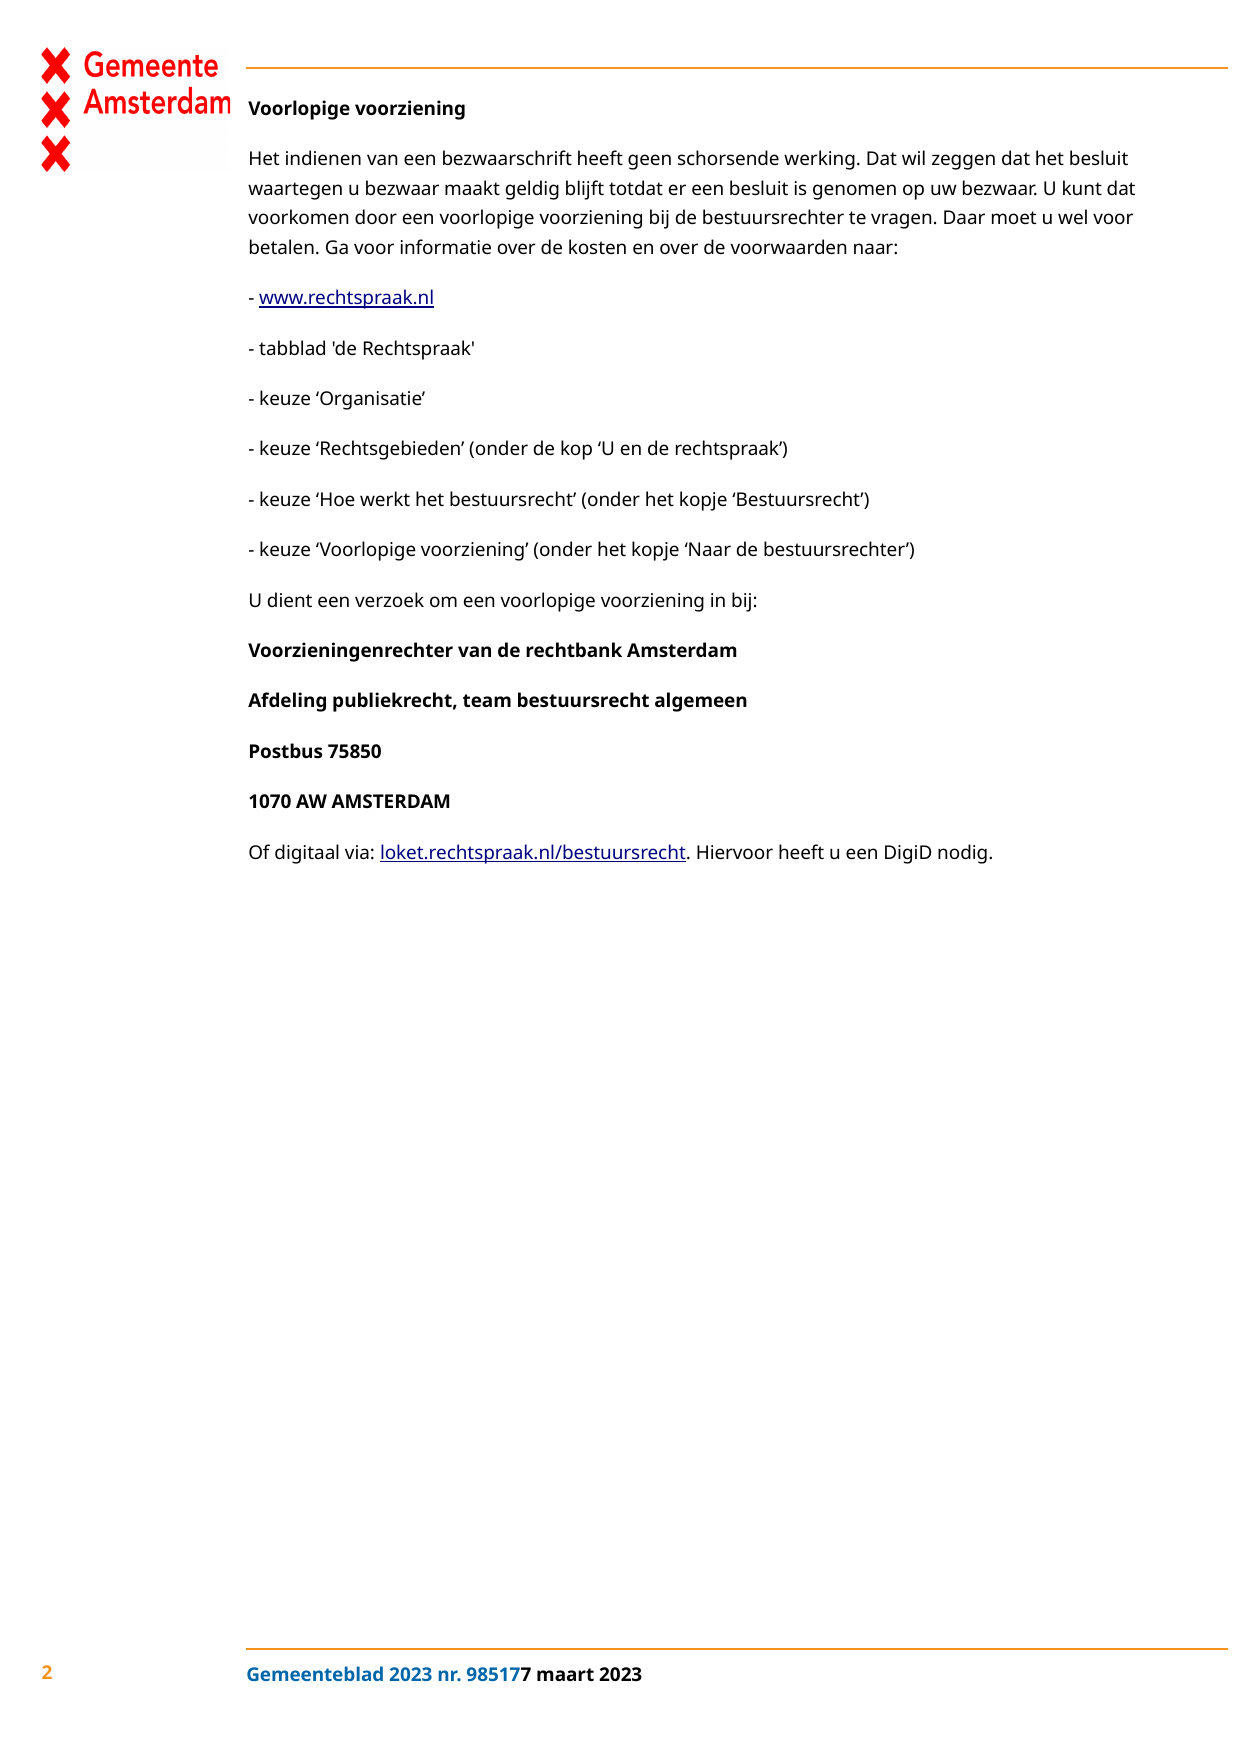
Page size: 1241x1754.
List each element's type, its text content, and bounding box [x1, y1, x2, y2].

text Afdeling publiekrecht, team bestuursrecht algemeen [248, 688, 1152, 713]
picture [41, 47, 231, 172]
text Postbus 75850 [248, 738, 1152, 764]
text - tabblad 'de Rechtspraak' [248, 335, 1152, 361]
text - keuze ‘Voorlopige voorziening’ (onder het kopje ‘Naar de bestuursrechter’) [248, 536, 1152, 562]
text - keuze ‘Rechtsgebieden’ (onder de kop ‘U en de rechtspraak’) [248, 436, 1152, 461]
text 1070 AW AMSTERDAM [248, 788, 1152, 814]
text - keuze ‘Hoe werkt het bestuursrecht’ (onder het kopje ‘Bestuursrecht’) [248, 486, 1152, 512]
text Voorlopige voorziening [248, 95, 1152, 121]
text U dient een verzoek om een voorlopige voorziening in bij: [248, 587, 1152, 613]
text Of digitaal via: loket.rechtspraak.nl/bestuursrecht. Hiervoor heeft u een DigiD nodig. [248, 839, 1152, 865]
text - www.rechtspraak.nl [248, 284, 1152, 310]
text - keuze ‘Organisatie’ [248, 385, 1152, 411]
text Het indienen van een bezwaarschrift heeft geen schorsende werking. Dat wil zeggen dat het besluit waartegen u bezwaar maakt geldig blijft totdat er een besluit is genomen op uw bezwaar. U kunt dat voorkomen door een voorlopige voorziening bij de bestuursrechter te vragen. Daar moet u wel voor betalen. Ga voor informatie over de kosten en over de voorwaarden naar: [248, 145, 1152, 260]
text Voorzieningenrechter van de rechtbank Amsterdam [248, 637, 1152, 663]
